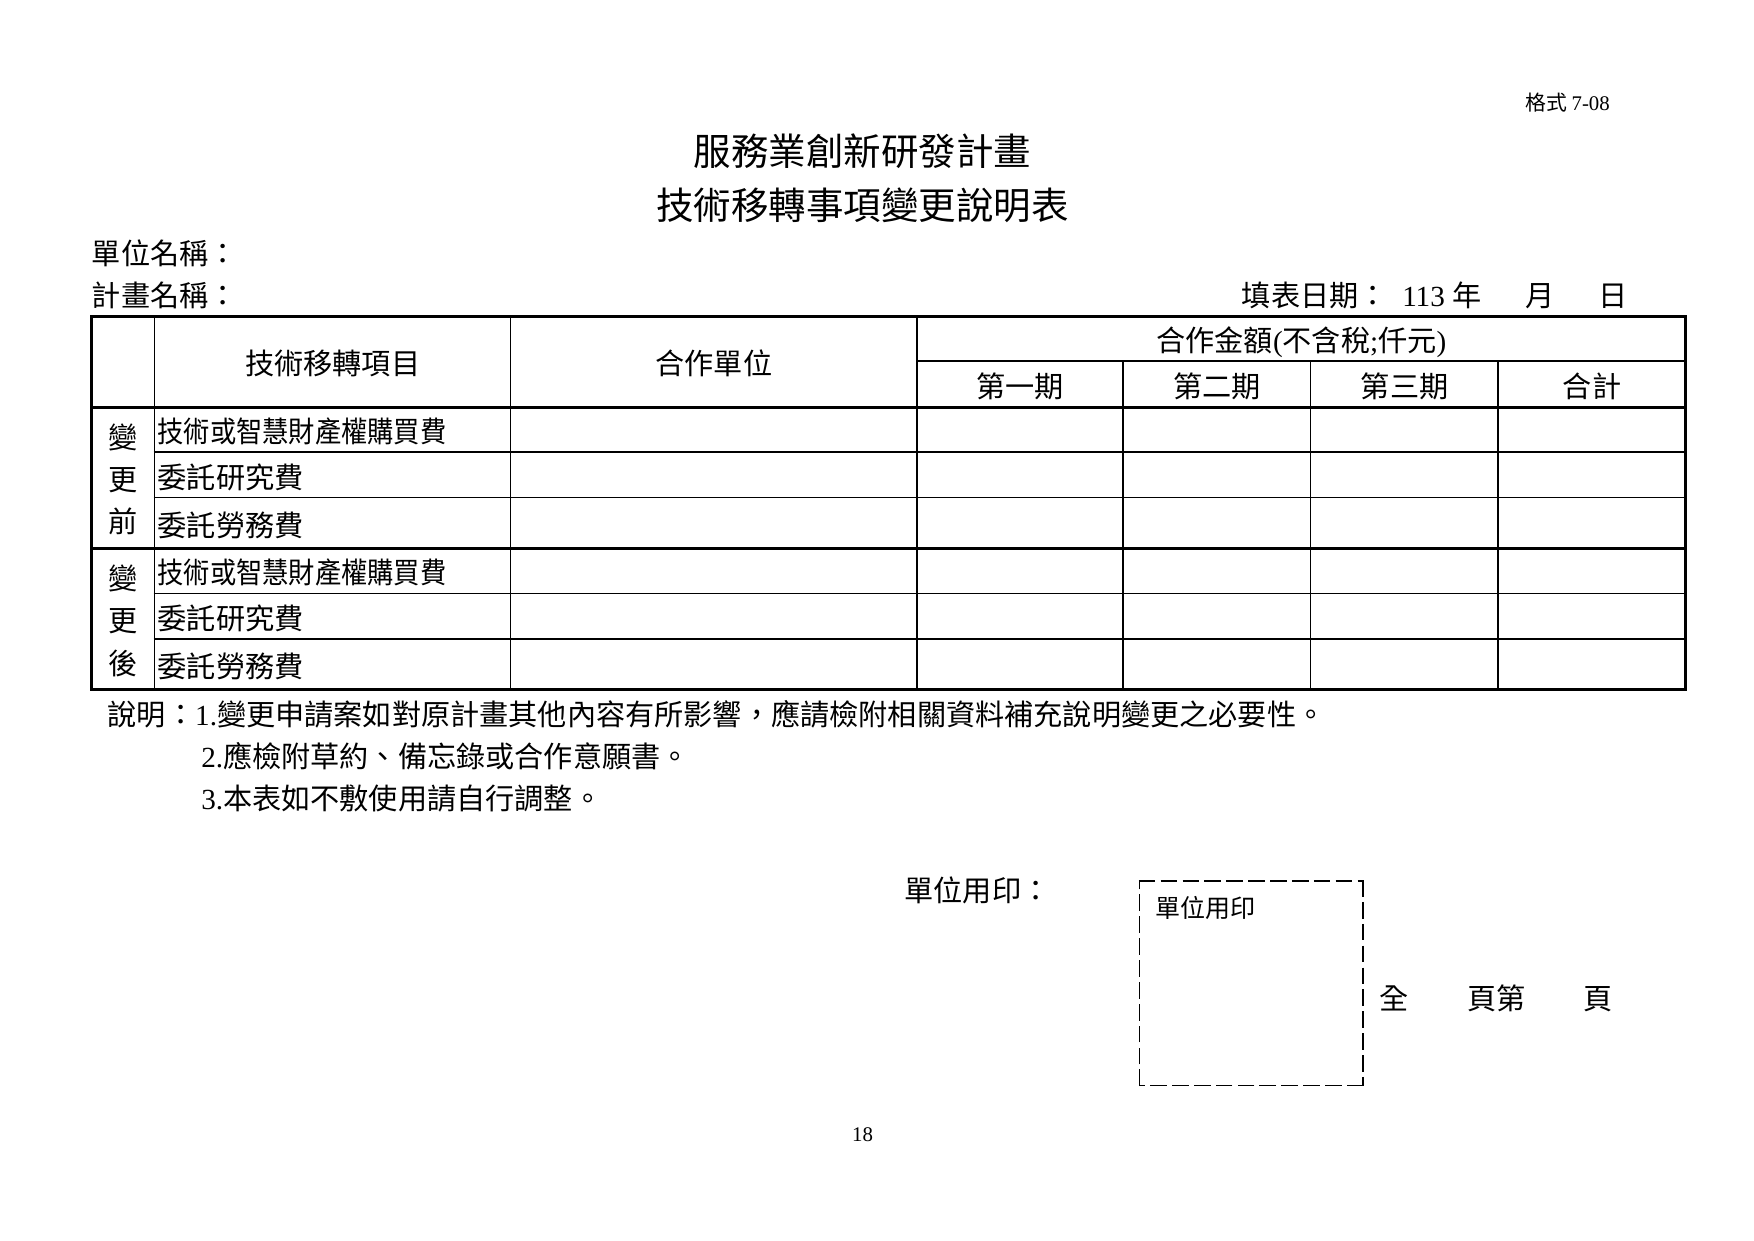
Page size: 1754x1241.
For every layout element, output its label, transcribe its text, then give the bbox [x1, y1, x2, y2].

table_header 合作金額(不含稅;仟元) [918, 318, 1684, 360]
table_cell [511, 640, 916, 688]
table_cell [918, 640, 1122, 688]
text [139, 964, 1139, 1018]
table_cell [1499, 594, 1684, 638]
table_cell 變更前 [93, 409, 154, 547]
table_cell [511, 498, 916, 547]
table_cell [1124, 453, 1310, 497]
table_cell [1124, 409, 1310, 451]
table_cell 委託勞務費 [155, 498, 510, 547]
table_header [93, 318, 154, 406]
table_cell [1124, 498, 1310, 547]
table_cell 第一期 [918, 362, 1122, 406]
table_cell 委託研究費 [155, 594, 510, 638]
table_cell [1124, 594, 1310, 638]
text 計畫名稱： 填表日期： 113 年 月 日 [92, 273, 1636, 315]
table_cell [511, 409, 916, 451]
table_cell 第三期 [1311, 362, 1497, 406]
table_cell [1499, 550, 1684, 592]
table_cell [1311, 409, 1497, 451]
table_cell 委託勞務費 [155, 640, 510, 688]
table_cell 第二期 [1124, 362, 1310, 406]
text 格式7-08 [89, 59, 1609, 122]
table_cell [918, 594, 1122, 638]
table_cell 變更後 [93, 550, 154, 688]
table_cell 技術或智慧財產權購買費 [155, 550, 510, 592]
text 單位名稱： [92, 230, 1636, 273]
table_cell [1311, 498, 1497, 547]
table_cell [511, 594, 916, 638]
table_cell 委託研究費 [155, 453, 510, 497]
text 單位用印 [1155, 889, 1347, 925]
table_cell [1499, 640, 1684, 688]
table_header 合作單位 [511, 318, 916, 406]
table_cell [1124, 550, 1310, 592]
table_cell [1311, 594, 1497, 638]
table_cell [1499, 409, 1684, 451]
table_cell [511, 453, 916, 497]
table_cell [918, 453, 1122, 497]
table_cell 技術或智慧財產權購買費 [155, 409, 510, 451]
table_cell [1311, 550, 1497, 592]
text [1139, 880, 1364, 1086]
table_cell [511, 550, 916, 592]
text 說明：1.變更申請案如對原計畫其他內容有所影響，應請檢附相關資料補充說明變更之必要性。 [107, 691, 1636, 734]
table_header 技術移轉項目 [155, 318, 510, 406]
table_cell 合計 [1499, 362, 1684, 406]
table_cell [1311, 453, 1497, 497]
text 服務業創新研發計畫 [89, 122, 1636, 176]
text 技術移轉事項變更說明表 [89, 176, 1636, 230]
table_cell [1499, 453, 1684, 497]
text 全 頁第 頁 [1364, 964, 1613, 1018]
table_cell [1499, 498, 1684, 547]
text 2.應檢附草約、備忘錄或合作意願書。 [89, 734, 1636, 776]
text 單位用印： [139, 856, 1050, 910]
table_cell [918, 498, 1122, 547]
table_cell [918, 409, 1122, 451]
text 3.本表如不敷使用請自行調整。 [89, 776, 1636, 818]
table_cell [1311, 640, 1497, 688]
table_cell [918, 550, 1122, 592]
table_cell [1124, 640, 1310, 688]
